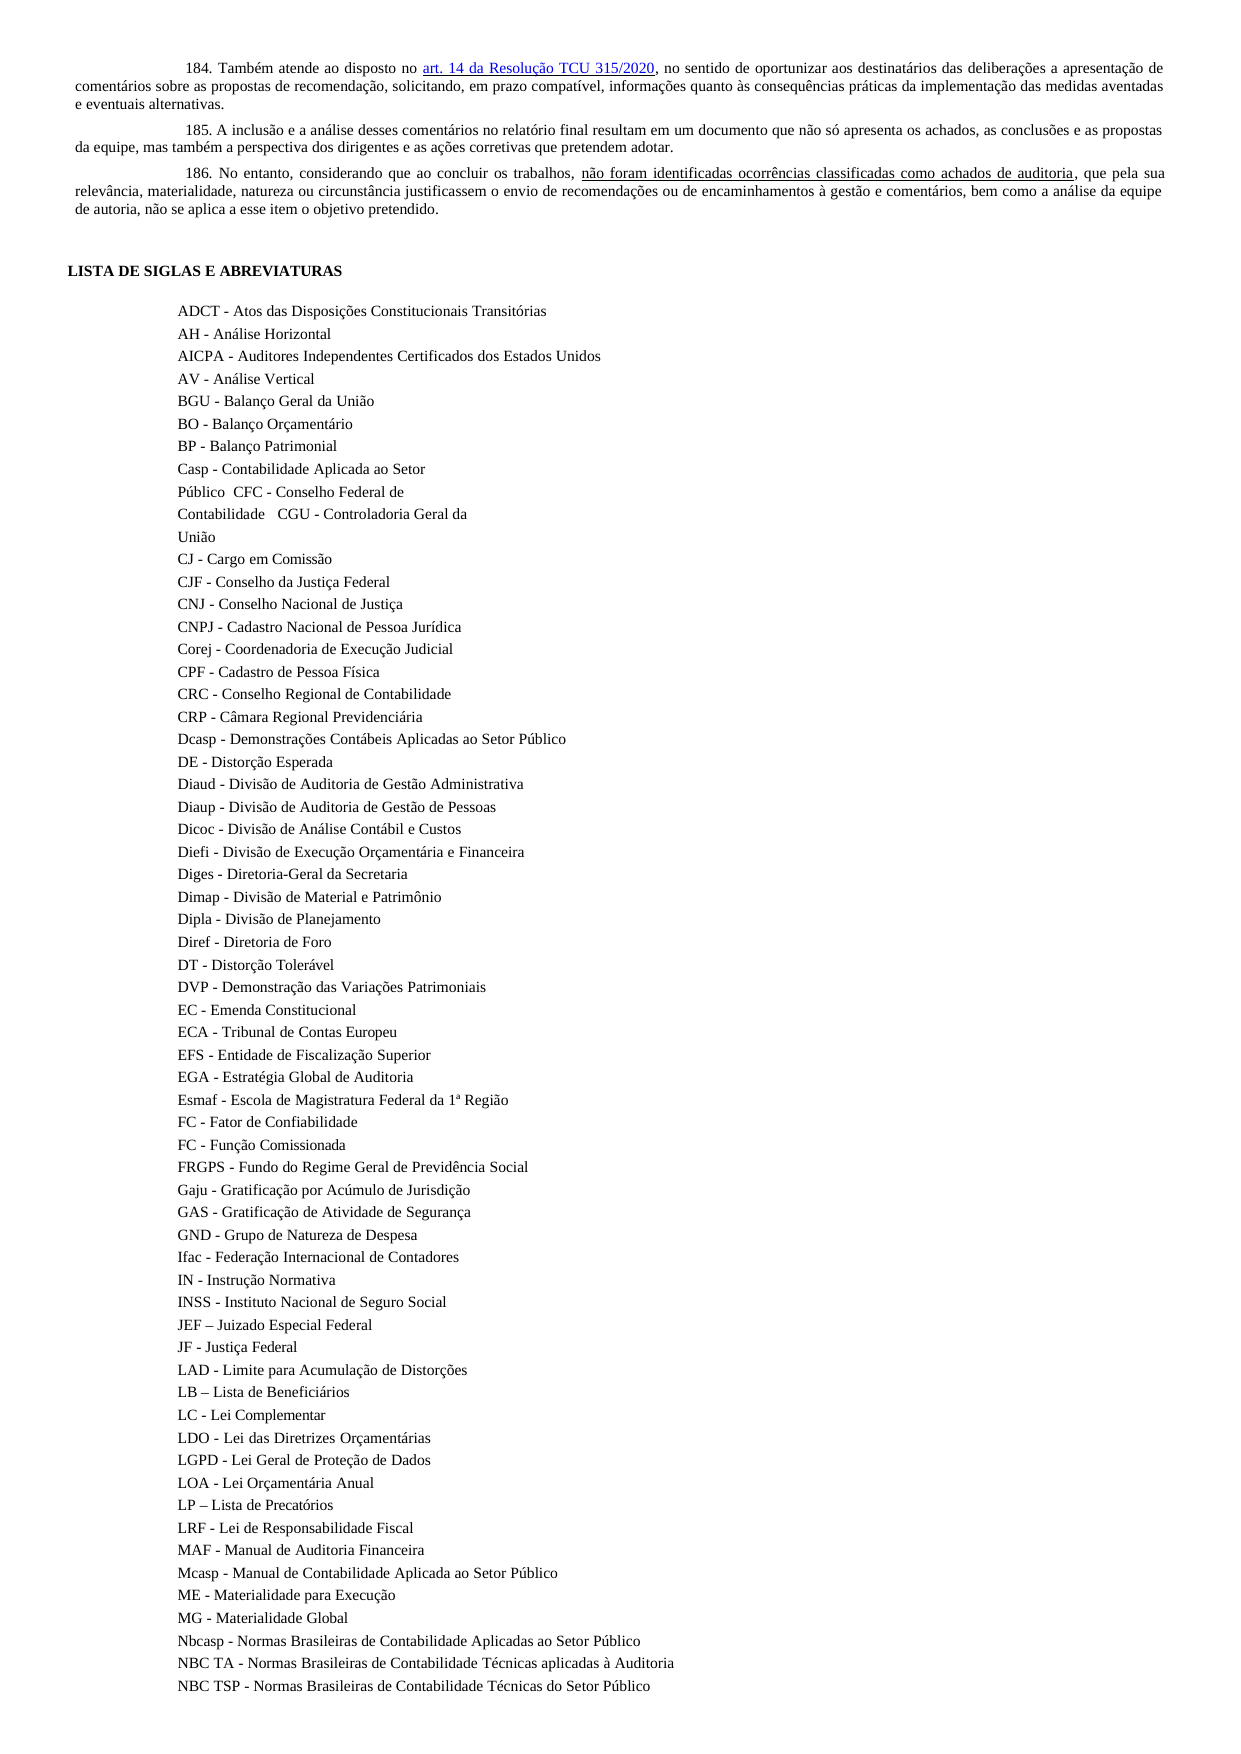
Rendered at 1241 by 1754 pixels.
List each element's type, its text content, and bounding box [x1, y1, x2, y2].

text AICPA - Auditores Independentes Certificados dos Estados Unidos AV - Análise Vertical [177, 347, 603, 388]
text Diefi - Divisão de Execução Orçamentária e Financeira Diges - Diretoria-Geral da Secretaria [177, 843, 547, 883]
text ADCT - Atos das Disposições Constitucionais Transitórias AH - Análise Horizontal [177, 302, 547, 343]
text EFS - Entidade de Fiscalização Superior EGA - Estratégia Global de Auditoria [177, 1045, 442, 1086]
text Nbcasp - Normas Brasileiras de Contabilidade Aplicadas ao Setor Público NBC TA - Normas Brasileiras de Contabilidade Técnicas aplicadas à Auditoria NBC TSP - Normas Brasileiras de Contabilidade Técnicas do Setor Público [177, 1631, 674, 1694]
text Dimap - Divisão de Material e Patrimônio Dipla - Divisão de Planejamento [177, 888, 464, 928]
text CRC - Conselho Regional de Contabilidade CRP - Câmara Regional Previdenciária [177, 685, 464, 726]
text Mcasp - Manual de Contabilidade Aplicada ao Setor Público ME - Materialidade para Execução [177, 1564, 575, 1604]
text GAS - Gratificação de Atividade de Segurança GND - Grupo de Natureza de Despesa [177, 1203, 497, 1243]
text DVP - Demonstração das Variações Patrimoniais EC - Emenda Constitucional [177, 978, 497, 1018]
text LDO - Lei das Diretrizes Orçamentárias LGPD - Lei Geral de Proteção de Dados LOA - Lei Orçamentária Anual [177, 1428, 431, 1491]
text Casp - Contabilidade Aplicada ao Setor Público CFC - Conselho Federal de Contabilidade CGU - Controladoria Geral da União [177, 460, 476, 545]
text FC - Função Comissionada [177, 1136, 1192, 1153]
text INSS - Instituto Nacional de Seguro Social JEF – Juizado Especial Federal [177, 1293, 464, 1334]
text Ifac - Federação Internacional de Contadores IN - Instrução Normativa [177, 1248, 464, 1289]
text Dcasp - Demonstrações Contábeis Aplicadas ao Setor Público DE - Distorção Esperada [177, 730, 575, 771]
text LRF - Lei de Responsabilidade Fiscal MAF - Manual de Auditoria Financeira [177, 1519, 442, 1559]
text LC - Lei Complementar [177, 1406, 1192, 1424]
subtitle LISTA DE SIGLAS E ABREVIATURAS [67, 262, 1192, 279]
text MG - Materialidade Global [177, 1609, 1192, 1627]
list Também atende ao disposto no art. 14 da Resolução TCU 315/2020, no sentido de oportunizar aos destinatários das deliberações a apresentação de comentários sobre as propostas de recomendação, solicitando, em prazo compatível, informações quanto às consequências práticas da implementação das medidas aventadas e eventuais alternativas. [75, 59, 1165, 113]
text FRGPS - Fundo do Regime Geral de Previdência Social Gaju - Gratificação por Acúmulo de Jurisdição [177, 1158, 547, 1198]
text Esmaf - Escola de Magistratura Federal da 1ª Região FC - Fator de Confiabilidade [177, 1091, 521, 1131]
text CJF - Conselho da Justiça Federal CNJ - Conselho Nacional de Justiça [177, 572, 413, 613]
text JF - Justiça Federal [177, 1338, 1192, 1356]
text CJ - Cargo em Comissão [177, 550, 1192, 568]
text LP – Lista de Precatórios [177, 1496, 1192, 1514]
list A inclusão e a análise desses comentários no relatório final resultam em um documento que não só apresenta os achados, as conclusões e as propostas da equipe, mas também a perspectiva dos dirigentes e as ações corretivas que pretendem adotar. [75, 120, 1163, 156]
text Diaud - Divisão de Auditoria de Gestão Administrativa Diaup - Divisão de Auditoria de Gestão de Pessoas Dicoc - Divisão de Análise Contábil e Custos [177, 775, 524, 838]
text BGU - Balanço Geral da União BO - Balanço Orçamentário BP - Balanço Patrimonial [177, 392, 374, 455]
text LAD - Limite para Acumulação de Distorções LB – Lista de Beneficiários [177, 1361, 481, 1401]
list No entanto, considerando que ao concluir os trabalhos, não foram identificadas ocorrências classificadas como achados de auditoria, que pela sua relevância, materialidade, natureza ou circunstância justificassem o envio de recomendações ou de encaminhamentos à gestão e comentários, bem como a análise da equipe de autoria, não se aplica a esse item o objetivo pretendido. [75, 164, 1165, 218]
text Diref - Diretoria de Foro DT - Distorção Tolerável [177, 933, 351, 973]
text ECA - Tribunal de Contas Europeu [177, 1023, 1192, 1041]
text CNPJ - Cadastro Nacional de Pessoa Jurídica Corej - Coordenadoria de Execução Judicial CPF - Cadastro de Pessoa Física [177, 617, 464, 680]
